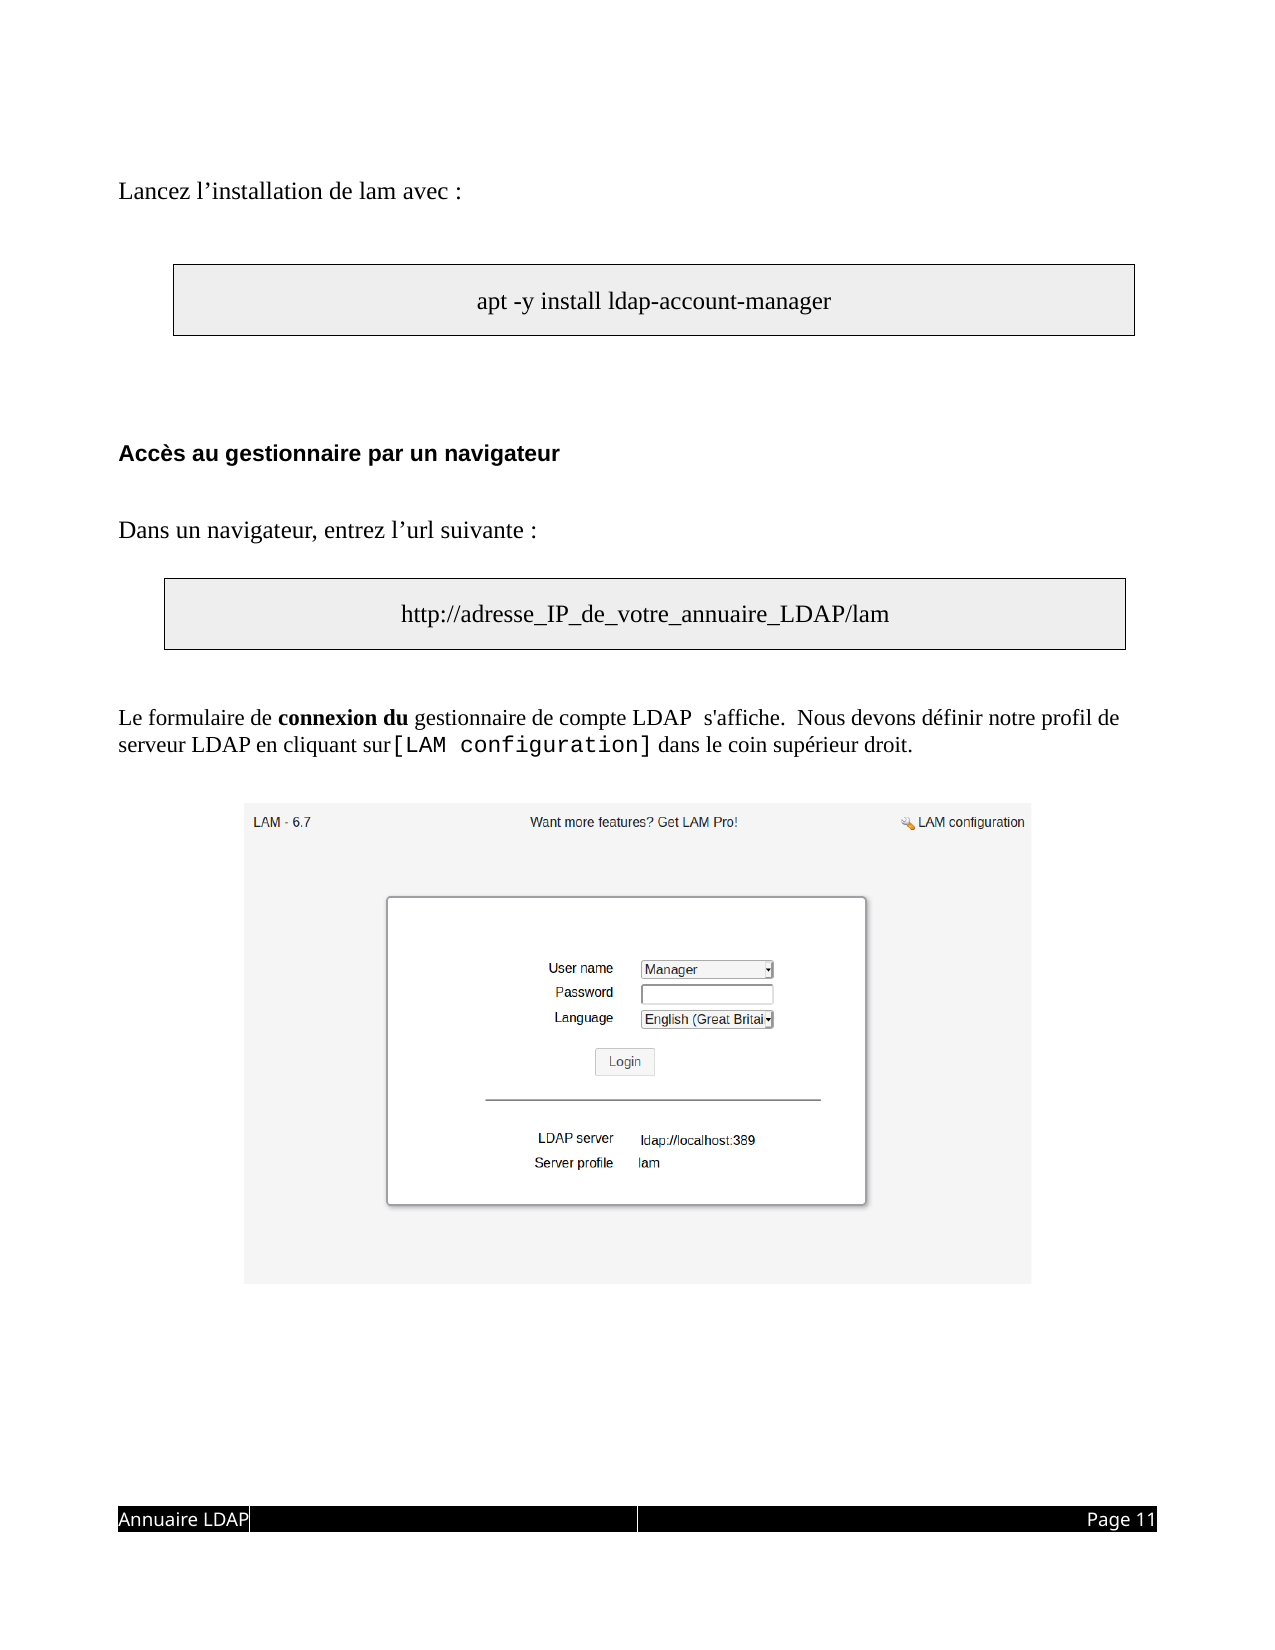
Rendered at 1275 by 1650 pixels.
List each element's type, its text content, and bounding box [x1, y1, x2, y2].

text Lancez l’installation de lam avec : [118, 176, 1157, 205]
picture [243, 803, 1032, 1284]
subtitle Accès au gestionnaire par un navigateur [118, 440, 1157, 466]
text Le formulaire de connexion du gestionnaire de compte LDAP s'affiche. Nous devons définir notre profil de serveur LDAP en cliquant sur[LAM configuration] dans le coin supérieur droit. [118, 704, 1157, 759]
text Dans un navigateur, entrez l’url suivante : [118, 515, 1157, 544]
